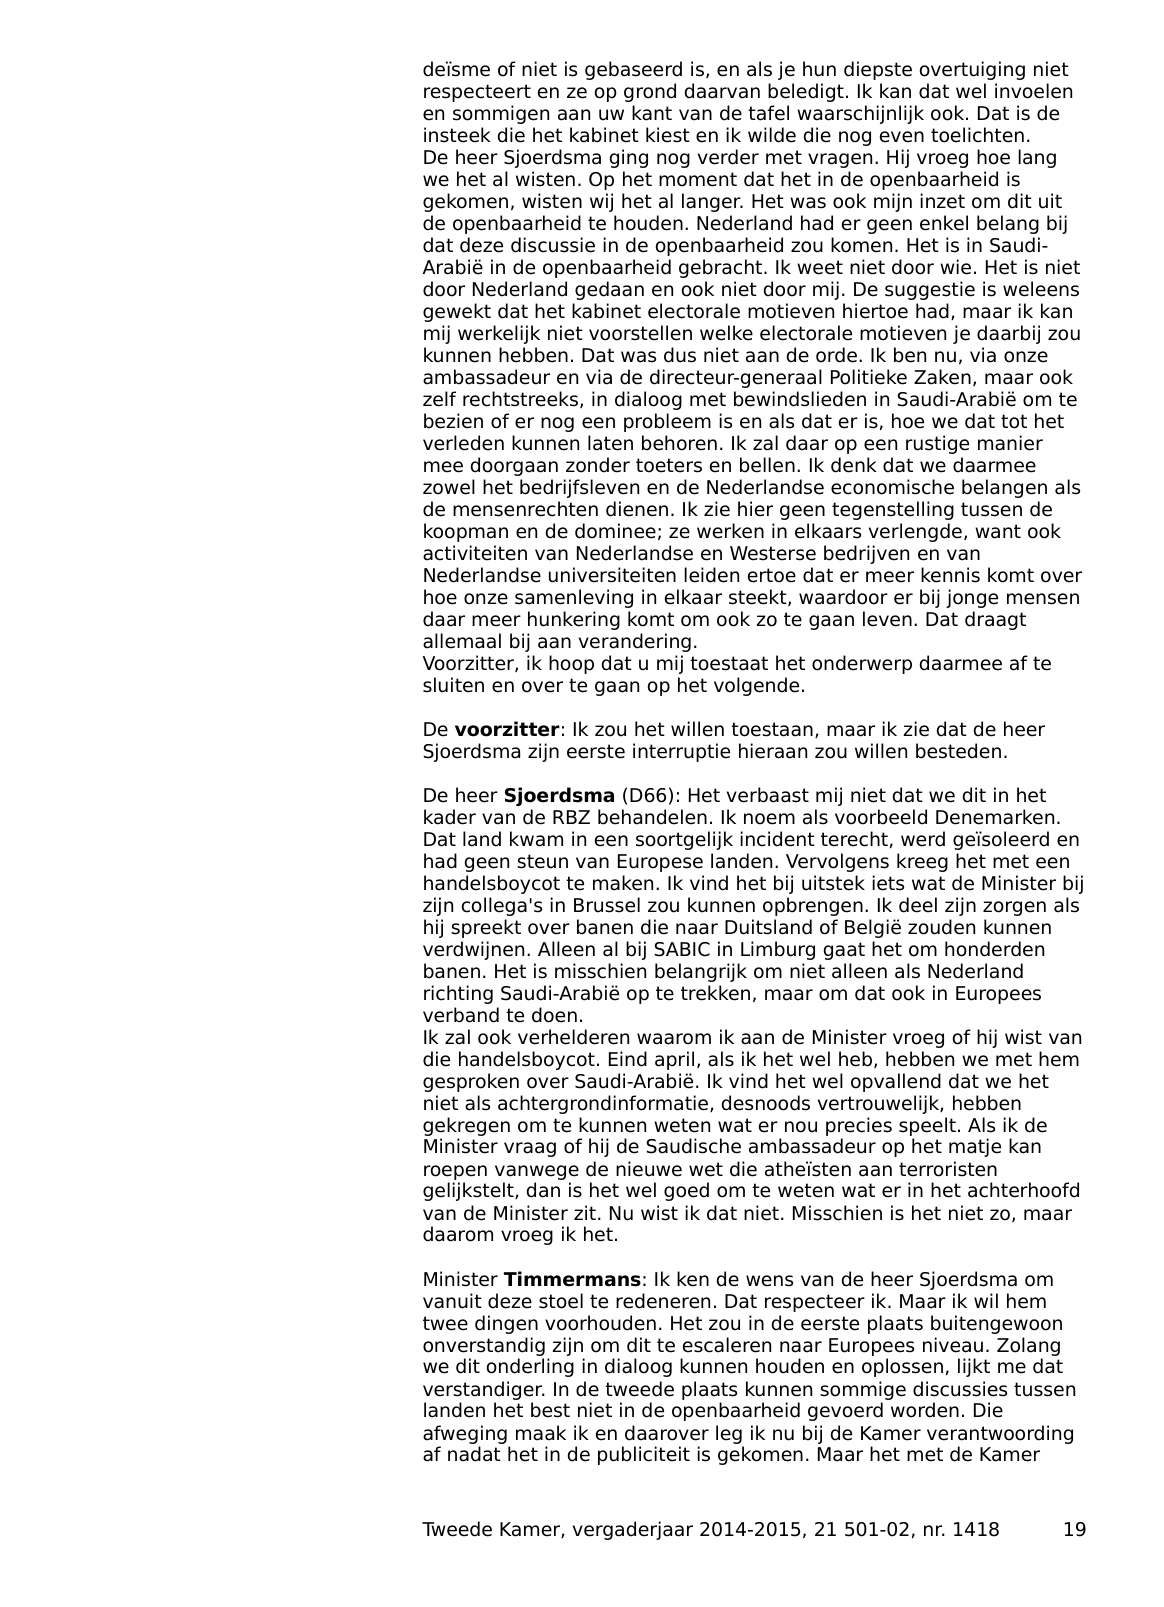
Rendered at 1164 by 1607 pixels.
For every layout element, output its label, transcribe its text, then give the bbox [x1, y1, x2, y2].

text De voorzitter: Ik zou het willen toestaan, maar ik zie dat de heer Sjoerdsma zijn eerste interruptie hieraan zou willen besteden. [422, 719, 1087, 763]
text Minister Timmermans: Ik ken de wens van de heer Sjoerdsma om vanuit deze stoel te redeneren. Dat respecteer ik. Maar ik wil hem twee dingen voorhouden. Het zou in de eerste plaats buitengewoon onverstandig zijn om dit te escaleren naar Europees niveau. Zolang we dit onderling in dialoog kunnen houden en oplossen, lijkt me dat verstandiger. In de tweede plaats kunnen sommige discussies tussen landen het best niet in de openbaarheid gevoerd worden. Die afweging maak ik en daarover leg ik nu bij de Kamer verantwoording af nadat het in de publiciteit is gekomen. Maar het met de Kamer [422, 1268, 1087, 1466]
text Voorzitter, ik hoop dat u mij toestaat het onderwerp daarmee af te sluiten en over te gaan op het volgende. [422, 652, 1087, 696]
text De heer Sjoerdsma ging nog verder met vragen. Hij vroeg hoe lang we het al wisten. Op het moment dat het in de openbaarheid is gekomen, wisten wij het al langer. Het was ook mijn inzet om dit uit de openbaarheid te houden. Nederland had er geen enkel belang bij dat deze discussie in de openbaarheid zou komen. Het is in Saudi-Arabië in de openbaarheid gebracht. Ik weet niet door wie. Het is niet door Nederland gedaan en ook niet door mij. De suggestie is weleens gewekt dat het kabinet electorale motieven hiertoe had, maar ik kan mij werkelijk niet voorstellen welke electorale motieven je daarbij zou kunnen hebben. Dat was dus niet aan de orde. Ik ben nu, via onze ambassadeur en via de directeur-generaal Politieke Zaken, maar ook zelf rechtstreeks, in dialoog met bewindslieden in Saudi-Arabië om te bezien of er nog een probleem is en als dat er is, hoe we dat tot het verleden kunnen laten behoren. Ik zal daar op een rustige manier mee doorgaan zonder toeters en bellen. Ik denk dat we daarmee zowel het bedrijfsleven en de Nederlandse economische belangen als de mensenrechten dienen. Ik zie hier geen tegenstelling tussen de koopman en de dominee; ze werken in elkaars verlengde, want ook activiteiten van Nederlandse en Westerse bedrijven en van Nederlandse universiteiten leiden ertoe dat er meer kennis komt over hoe onze samenleving in elkaar steekt, waardoor er bij jonge mensen daar meer hunkering komt om ook zo te gaan leven. Dat draagt allemaal bij aan verandering. [422, 147, 1087, 652]
text De heer Sjoerdsma (D66): Het verbaast mij niet dat we dit in het kader van de RBZ behandelen. Ik noem als voorbeeld Denemarken. Dat land kwam in een soortgelijk incident terecht, werd geïsoleerd en had geen steun van Europese landen. Vervolgens kreeg het met een handelsboycot te maken. Ik vind het bij uitstek iets wat de Minister bij zijn collega's in Brussel zou kunnen opbrengen. Ik deel zijn zorgen als hij spreekt over banen die naar Duitsland of België zouden kunnen verdwijnen. Alleen al bij SABIC in Limburg gaat het om honderden banen. Het is misschien belangrijk om niet alleen als Nederland richting Saudi-Arabië op te trekken, maar om dat ook in Europees verband te doen. [422, 785, 1087, 1027]
text deïsme of niet is gebaseerd is, en als je hun diepste overtuiging niet respecteert en ze op grond daarvan beledigt. Ik kan dat wel invoelen en sommigen aan uw kant van de tafel waarschijnlijk ook. Dat is de insteek die het kabinet kiest en ik wilde die nog even toelichten. [422, 59, 1087, 147]
text Ik zal ook verhelderen waarom ik aan de Minister vroeg of hij wist van die handelsboycot. Eind april, als ik het wel heb, hebben we met hem gesproken over Saudi-Arabië. Ik vind het wel opvallend dat we het niet als achtergrondinformatie, desnoods vertrouwelijk, hebben gekregen om te kunnen weten wat er nou precies speelt. Als ik de Minister vraag of hij de Saudische ambassadeur op het matje kan roepen vanwege de nieuwe wet die atheïsten aan terroristen gelijkstelt, dan is het wel goed om te weten wat er in het achterhoofd van de Minister zit. Nu wist ik dat niet. Misschien is het niet zo, maar daarom vroeg ik het. [422, 1027, 1087, 1246]
